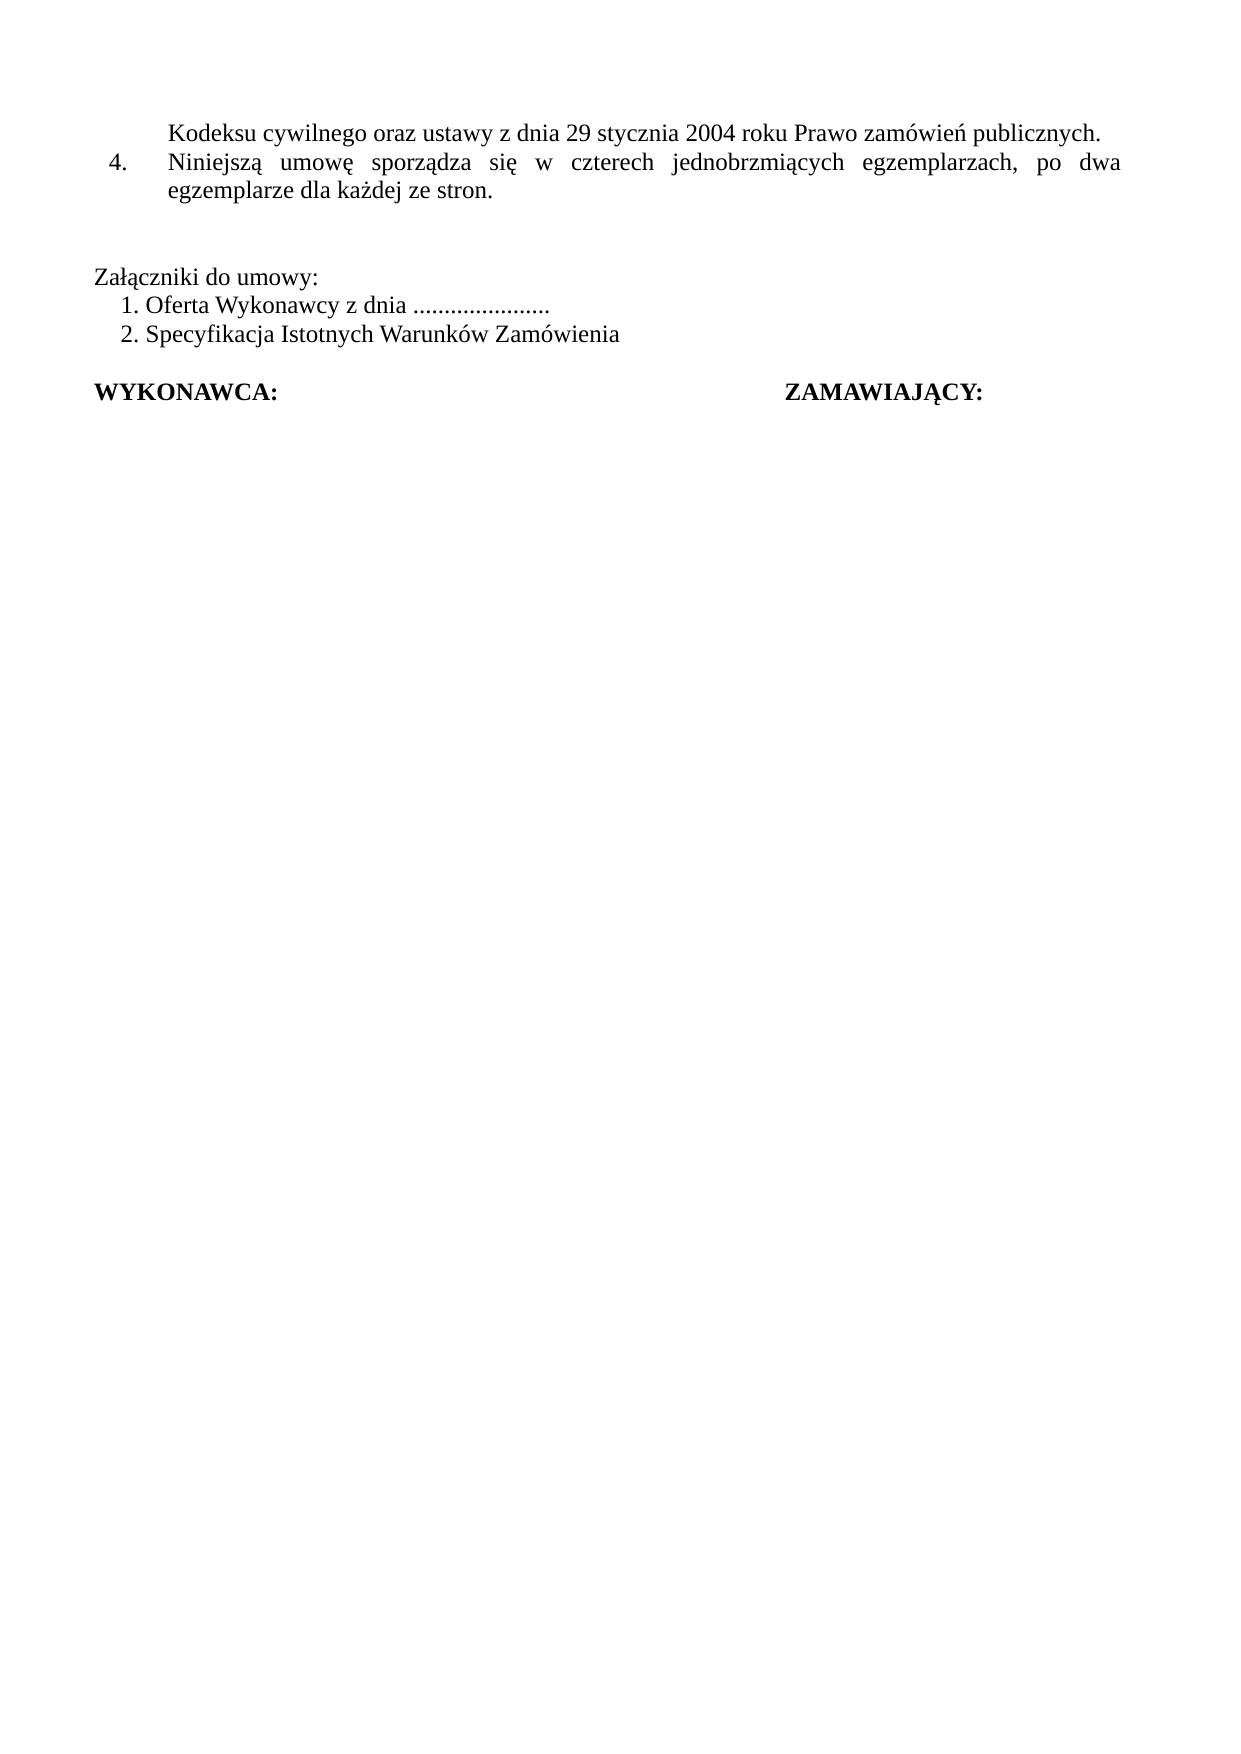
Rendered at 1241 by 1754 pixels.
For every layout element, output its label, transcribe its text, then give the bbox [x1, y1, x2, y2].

text 2. Specyfikacja Istotnych Warunków Zamówienia [120, 319, 1122, 348]
text 1. Oferta Wykonawcy z dnia ...................... [120, 291, 1122, 319]
list Niniejszą umowę sporządza się w czterech jednobrzmiących egzemplarzach, po dwa egzemplarze dla każdej ze stron. [108, 147, 1122, 204]
text WYKONAWCA: ZAMAWIAJĄCY: [94, 377, 1122, 406]
text Załączniki do umowy: [94, 262, 1122, 291]
list Kodeksu cywilnego oraz ustawy z dnia 29 stycznia 2004 roku Prawo zamówień publicznych. [108, 118, 1122, 147]
